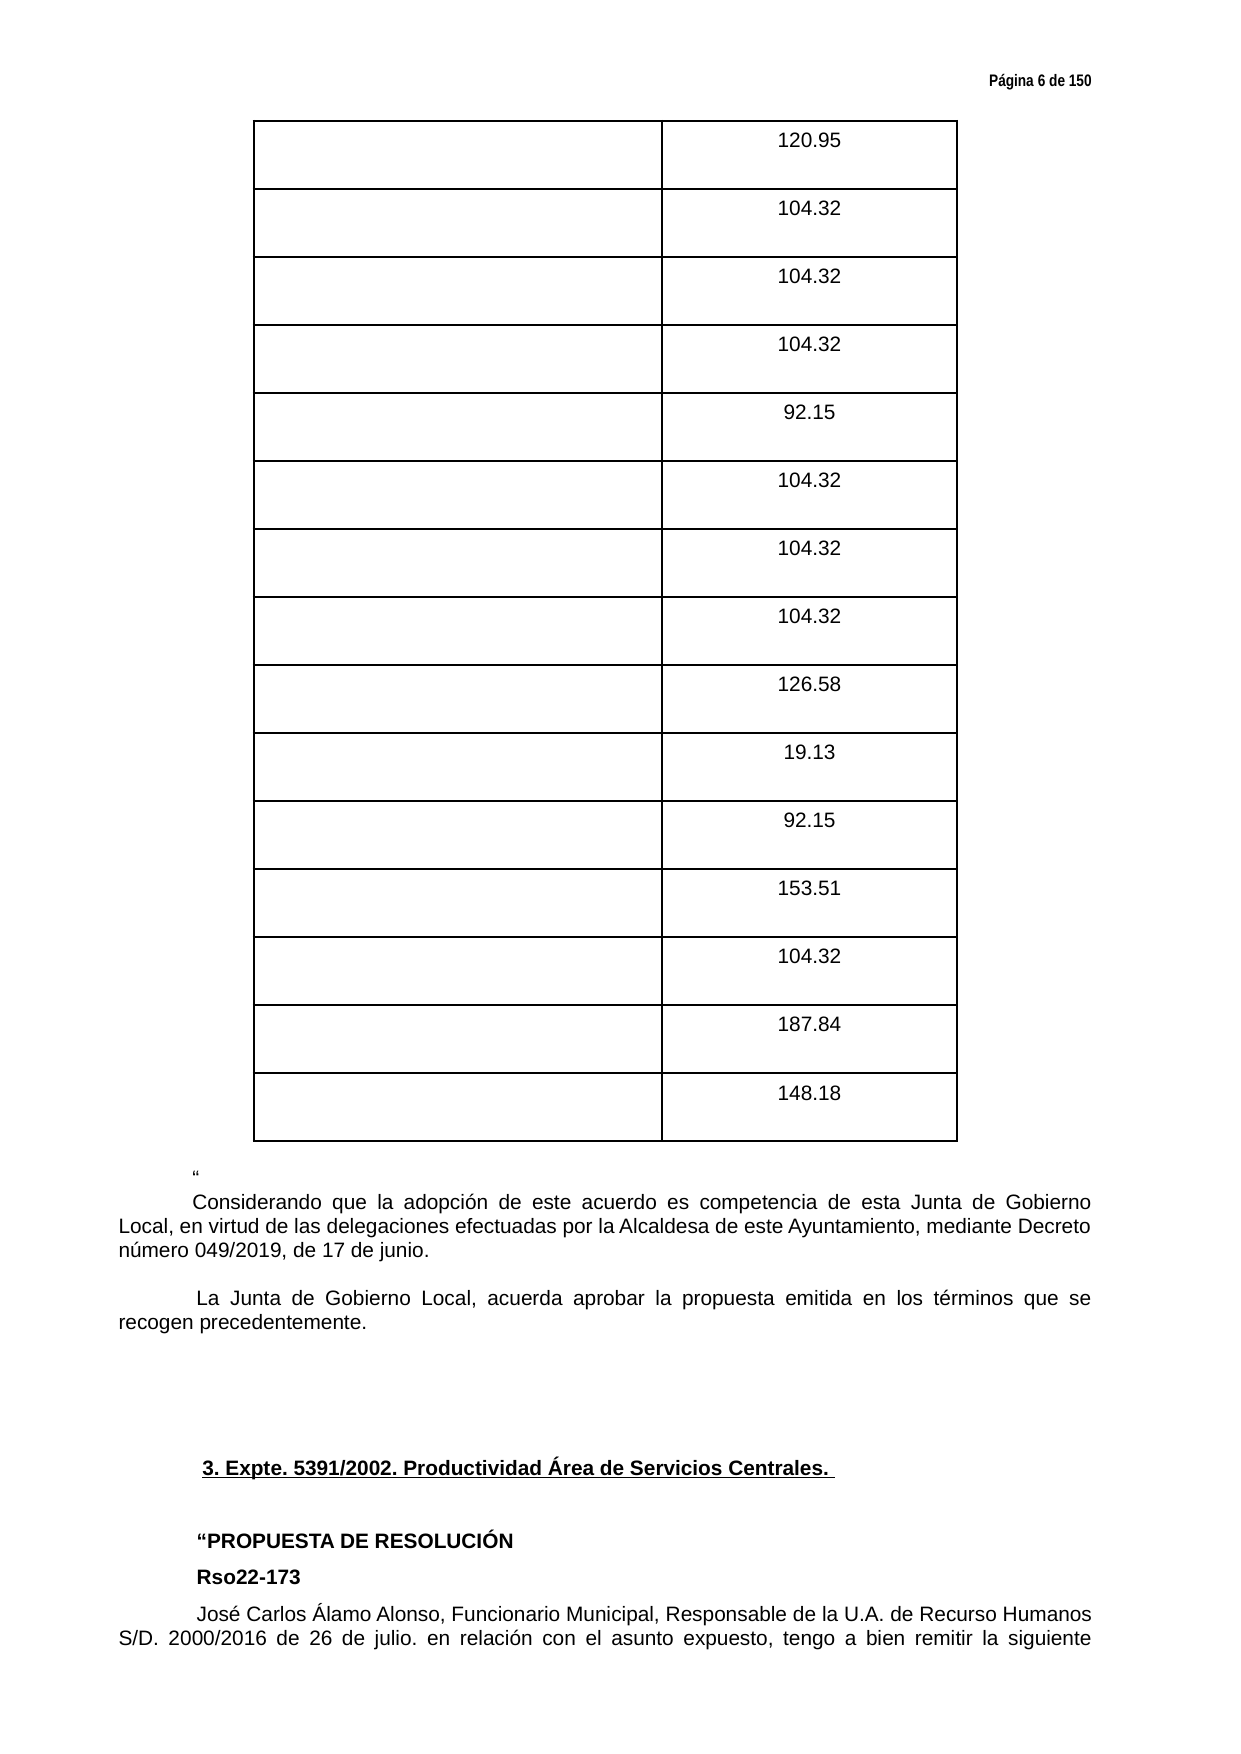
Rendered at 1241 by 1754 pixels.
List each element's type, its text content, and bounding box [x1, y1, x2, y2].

text José Carlos Álamo Alonso, Funcionario Municipal, Responsable de la U.A. de Recurso Humanos S/D. 2000/2016 de 26 de julio. en relación con el asunto expuesto, tengo a bien remitir la siguiente [118, 1601, 1092, 1649]
table_cell [255, 802, 661, 868]
table_cell 92,15 [663, 802, 956, 868]
table_cell [255, 122, 661, 188]
table_cell 148,18 [663, 1074, 956, 1140]
table_cell 104,32 [663, 530, 956, 596]
table_cell [255, 462, 661, 528]
text Considerando que la adopción de este acuerdo es competencia de esta Junta de Gobierno Local, en virtud de las delegaciones efectuadas por la Alcaldesa de este Ayuntamiento, mediante Decreto número 049/2019, de 17 de junio. [118, 1190, 1092, 1262]
table_cell 92,15 [663, 394, 956, 460]
table_cell [255, 598, 661, 664]
table_cell 104,32 [663, 190, 956, 256]
table_cell [255, 1006, 661, 1072]
table_cell [255, 938, 661, 1004]
table_cell [255, 394, 661, 460]
table_cell [255, 1074, 661, 1140]
table_cell 104,32 [663, 326, 956, 392]
table_cell 187,84 [663, 1006, 956, 1072]
table_cell 104,32 [663, 598, 956, 664]
text “ [118, 1166, 1092, 1190]
text La Junta de Gobierno Local, acuerda aprobar la propuesta emitida en los términos que se recogen precedentemente. [118, 1286, 1092, 1334]
table_cell [255, 666, 661, 732]
table_cell 104,32 [663, 258, 956, 324]
text 3. Expte. 5391/2002. Productividad Área de Servicios Centrales. [118, 1456, 1092, 1479]
table_cell 120,95 [663, 122, 956, 188]
text “PROPUESTA DE RESOLUCIÓN [118, 1528, 1092, 1552]
table_cell 126,58 [663, 666, 956, 732]
table_cell 19,13 [663, 734, 956, 800]
table_cell 153,51 [663, 870, 956, 936]
table_cell [255, 258, 661, 324]
table_cell [255, 530, 661, 596]
table_cell [255, 734, 661, 800]
table_cell 104,32 [663, 462, 956, 528]
table_cell [255, 190, 661, 256]
text Rso22-173 [118, 1565, 1092, 1589]
table_cell [255, 326, 661, 392]
table_cell [255, 870, 661, 936]
table_cell 104,32 [663, 938, 956, 1004]
